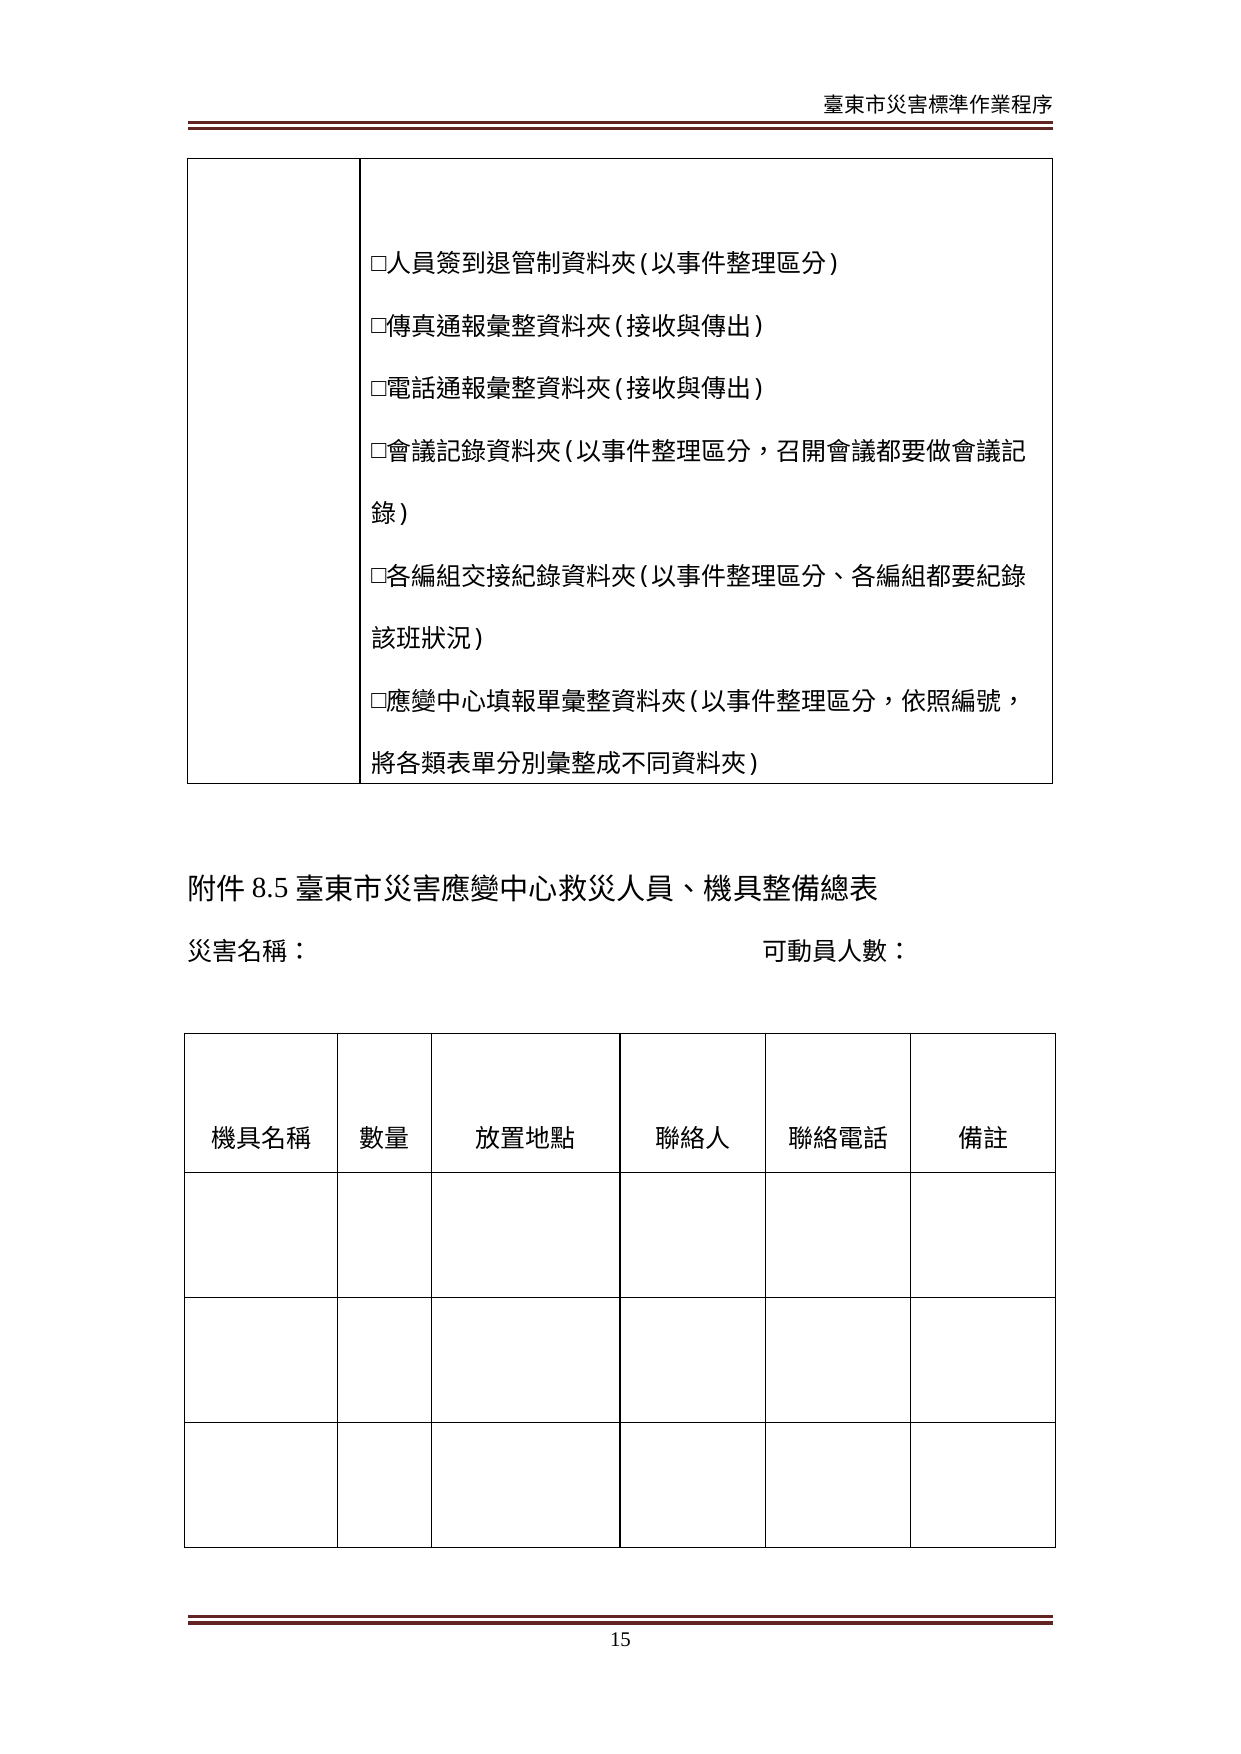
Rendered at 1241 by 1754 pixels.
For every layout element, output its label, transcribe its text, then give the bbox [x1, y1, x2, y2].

table_cell [621, 1298, 765, 1422]
table_cell [432, 1173, 619, 1297]
text 災害名稱： 可動員人數： [187, 907, 1053, 970]
table_header 聯絡人 [621, 1034, 765, 1172]
table_cell [338, 1173, 431, 1297]
table_cell [766, 1173, 910, 1297]
table_cell [911, 1173, 1055, 1297]
table_cell [185, 1173, 337, 1297]
table_cell [766, 1423, 910, 1547]
table_cell [338, 1298, 431, 1422]
table_header 機具名稱 [185, 1034, 337, 1172]
table_cell [621, 1423, 765, 1547]
table_header 數量 [338, 1034, 431, 1172]
text 附件8.5 臺東市災害應變中心救災人員、機具整備總表 [187, 845, 1053, 907]
table_cell [621, 1173, 765, 1297]
table_cell [911, 1423, 1055, 1547]
table_cell [766, 1298, 910, 1422]
table_cell [432, 1298, 619, 1422]
table_header 聯絡電話 [766, 1034, 910, 1172]
table_cell [338, 1423, 431, 1547]
table_cell [185, 1423, 337, 1547]
table_header 放置地點 [432, 1034, 619, 1172]
table_cell [432, 1423, 619, 1547]
table_header 備註 [911, 1034, 1055, 1172]
table_cell [185, 1298, 337, 1422]
table_cell [188, 159, 359, 782]
table_cell □人員簽到退管制資料夾(以事件整理區分) □傳真通報彙整資料夾(接收與傳出) □電話通報彙整資料夾(接收與傳出) □會議記錄資料夾(以事件整理區分，召開會議都要做會議記錄) □各編組交接紀錄資料夾(以事件整理區分、各編組都要紀錄該班狀況) □應變中心填報單彙整資料夾(以事件整理區分，依照編號，將各類表單分別彙整成不同資料夾) [361, 159, 1052, 782]
table_cell [911, 1298, 1055, 1422]
